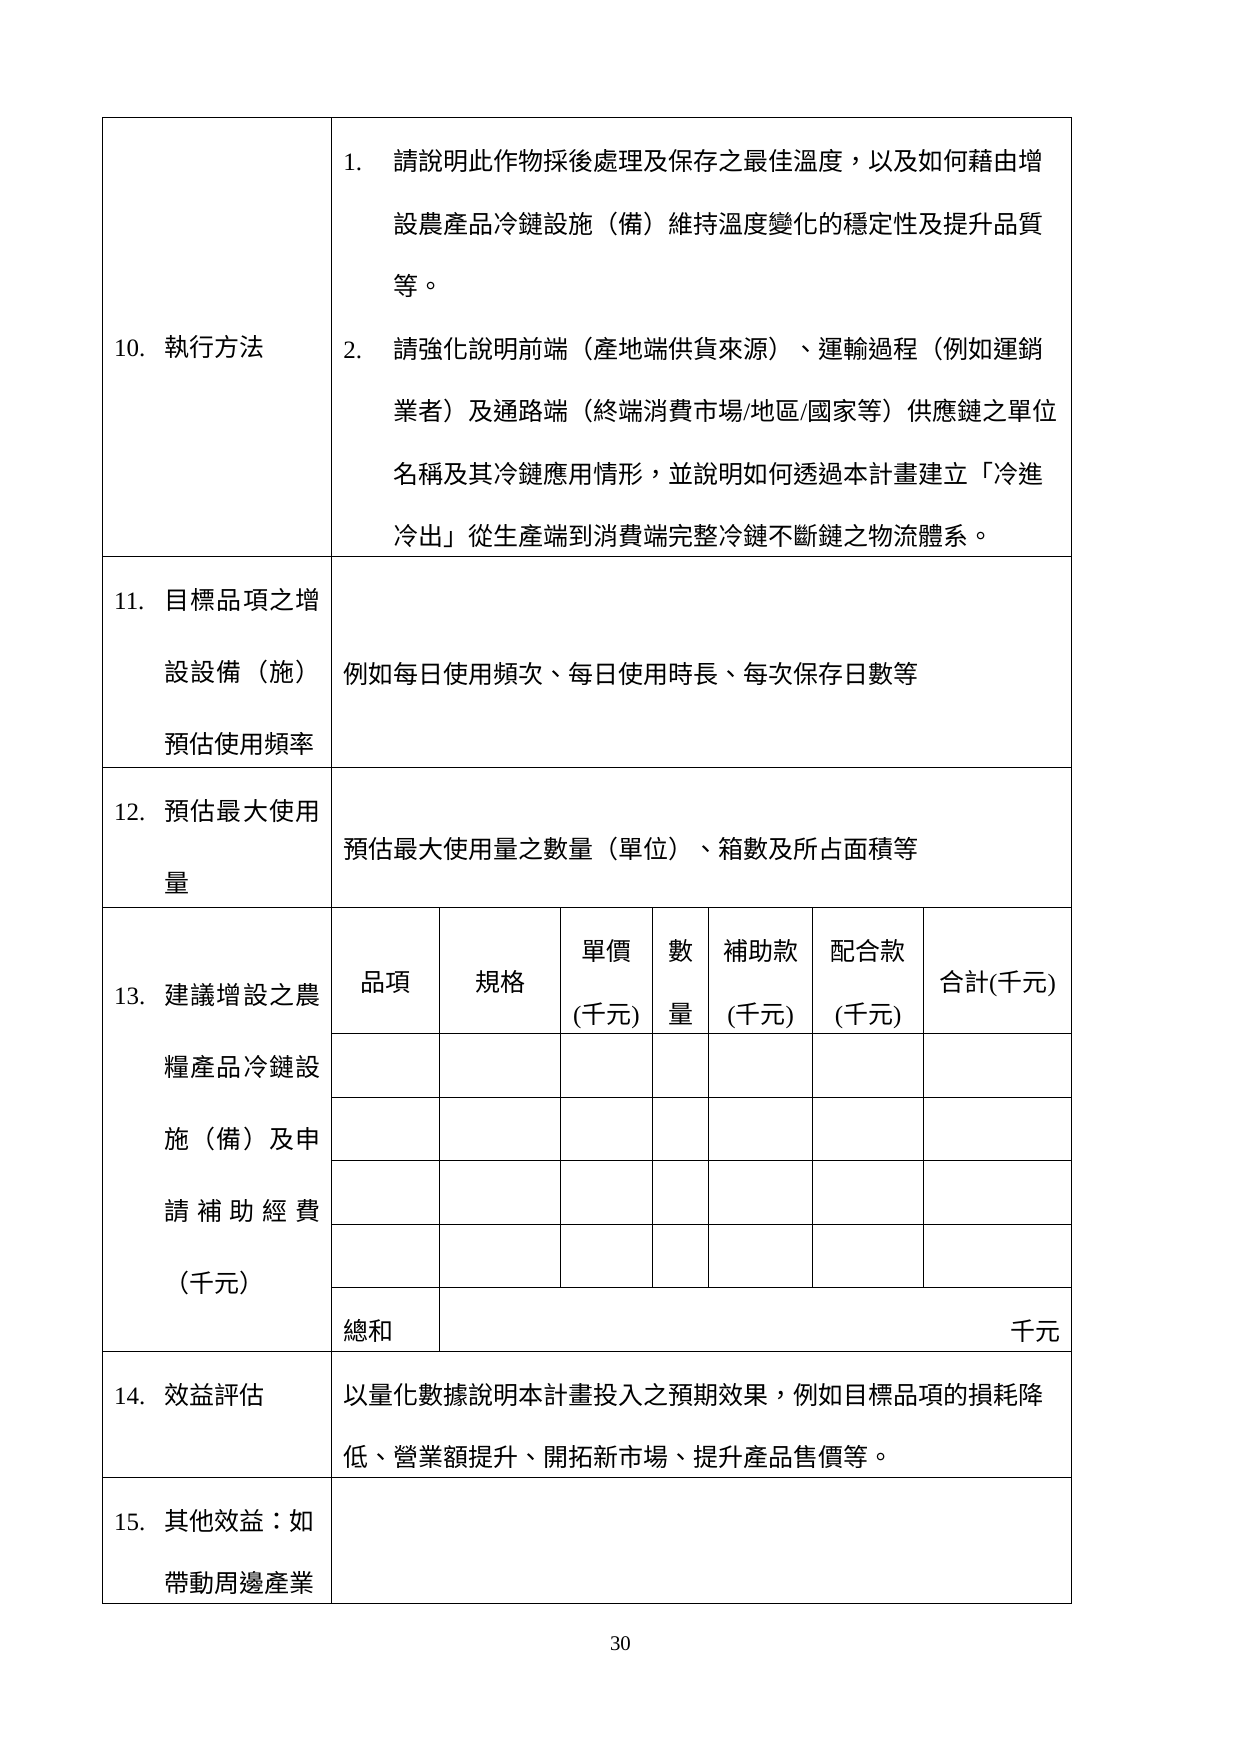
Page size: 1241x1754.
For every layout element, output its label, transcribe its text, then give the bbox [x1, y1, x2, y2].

table_cell 數量 [653, 908, 708, 1033]
table_cell 補助款(千元) [709, 908, 812, 1033]
table_cell [653, 1034, 708, 1097]
table_cell [440, 1098, 560, 1160]
table_cell [653, 1225, 708, 1287]
table_cell 預估最大使用量之數量（單位）、箱數及所占面積等 [332, 768, 1071, 907]
table_cell 總和 [332, 1288, 439, 1351]
table_cell 以量化數據說明本計畫投入之預期效果，例如目標品項的損耗降低、營業額提升、開拓新市場、提升產品售價等。 [332, 1352, 1071, 1477]
table_cell [440, 1225, 560, 1287]
table_cell [561, 1225, 652, 1287]
table_cell [332, 1034, 439, 1097]
table_cell [653, 1161, 708, 1224]
table_cell [332, 1161, 439, 1224]
table_cell [813, 1161, 923, 1224]
table_cell [440, 1161, 560, 1224]
table_cell [561, 1034, 652, 1097]
table_cell [561, 1098, 652, 1160]
table_cell [924, 1098, 1071, 1160]
table_cell [813, 1034, 923, 1097]
table_cell 單價(千元) [561, 908, 652, 1033]
table_cell [924, 1225, 1071, 1287]
table_cell [924, 1161, 1071, 1224]
table_cell [709, 1225, 812, 1287]
table_cell 品項 [332, 908, 439, 1033]
table_cell [440, 1034, 560, 1097]
table_cell 其他效益：如帶動周邊產業 [103, 1478, 331, 1603]
table_cell [561, 1161, 652, 1224]
table_cell [709, 1098, 812, 1160]
table_cell 千元 [440, 1288, 1071, 1351]
table_cell 建議增設之農糧產品冷鏈設施（備）及申請補助經費（千元） [103, 908, 331, 1351]
table_cell [924, 1034, 1071, 1097]
table_cell [813, 1098, 923, 1160]
table_cell 目標品項之增設設備（施）預估使用頻率 [103, 557, 331, 767]
table_cell [332, 1225, 439, 1287]
table_cell 合計(千元) [924, 908, 1071, 1033]
table_cell [653, 1098, 708, 1160]
table_cell [709, 1034, 812, 1097]
table_cell 例如每日使用頻次、每日使用時長、每次保存日數等 [332, 557, 1071, 767]
table_cell 配合款(千元) [813, 908, 923, 1033]
table_cell 預估最大使用量 [103, 768, 331, 907]
table_cell 執行方法 [103, 118, 331, 556]
table_cell 請說明此作物採後處理及保存之最佳溫度，以及如何藉由增設農產品冷鏈設施（備）維持溫度變化的穩定性及提升品質等。 請強化說明前端（產地端供貨來源）、運輸過程（例如運銷業者）及通路端（終端消費市場/地區/國家等）供應鏈之單位名稱及其冷鏈應用情形，並說明如何透過本計畫建立「冷進冷出」從生產端到消費端完整冷鏈不斷鏈之物流體系。 [332, 118, 1071, 556]
table_cell [709, 1161, 812, 1224]
table_cell [332, 1478, 1071, 1603]
table_cell [813, 1225, 923, 1287]
table_cell [332, 1098, 439, 1160]
table_cell 效益評估 [103, 1352, 331, 1477]
table_cell 規格 [440, 908, 560, 1033]
